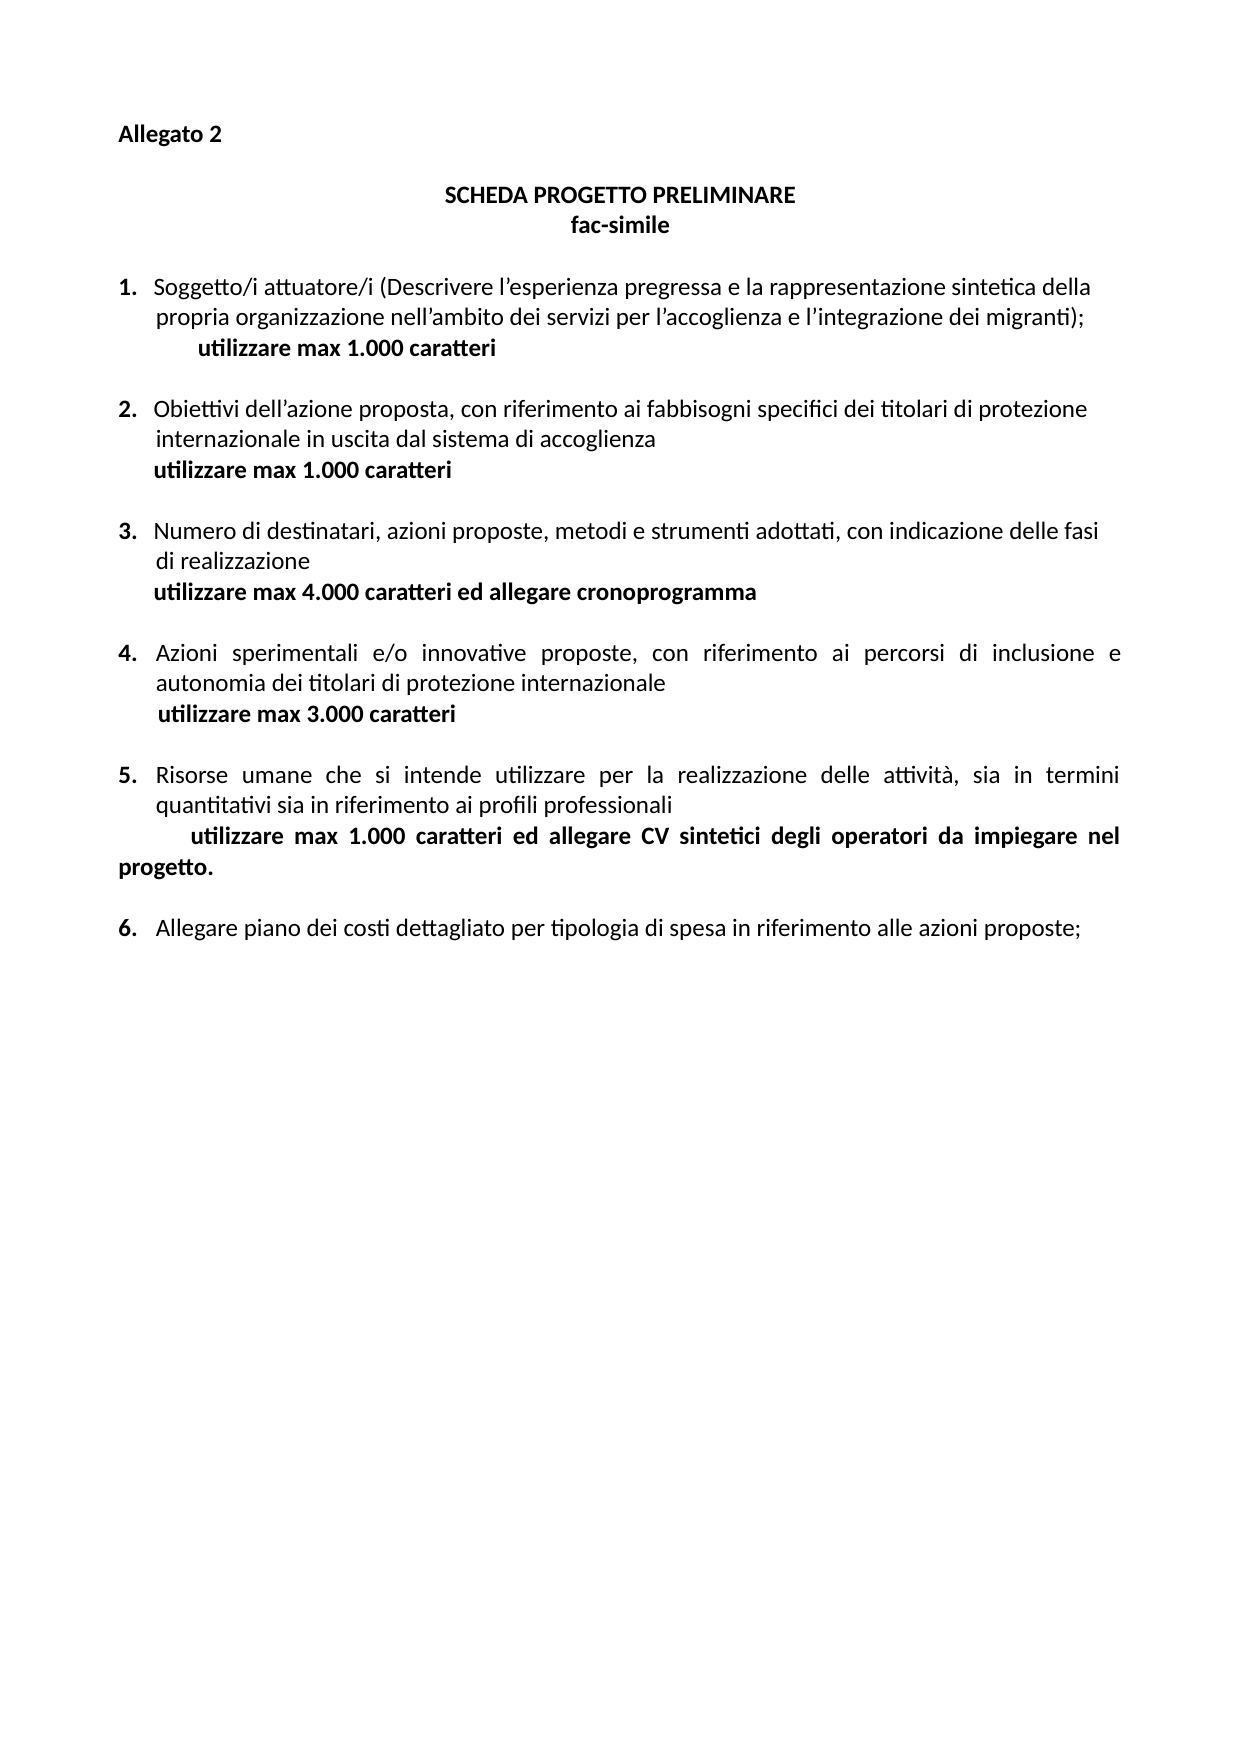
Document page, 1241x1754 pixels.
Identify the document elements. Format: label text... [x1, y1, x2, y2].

text SCHEDA PROGETTO PRELIMINARE [118, 179, 1122, 210]
text utilizzare max 1.000 caratteri [156, 332, 1122, 362]
text utilizzare max 1.000 caratteri ed allegare CV sintetici degli operatori da impiegare nel progetto. [118, 820, 1122, 881]
text utilizzare max 3.000 caratteri [118, 698, 1122, 728]
list Numero di destinatari, azioni proposte, metodi e strumenti adottati, con indicazione delle fasi di realizzazione [118, 515, 1122, 576]
text utilizzare max 1.000 caratteri [118, 454, 1122, 484]
text Allegato 2 [118, 118, 1122, 149]
list Risorse umane che si intende utilizzare per la realizzazione delle attività, sia in termini quantitativi sia in riferimento ai profili professionali [118, 759, 1122, 820]
text fac-simile [118, 210, 1122, 240]
list Allegare piano dei costi dettagliato per tipologia di spesa in riferimento alle azioni proposte; [118, 912, 1122, 942]
list Azioni sperimentali e/o innovative proposte, con riferimento ai percorsi di inclusione e autonomia dei titolari di protezione internazionale [118, 637, 1122, 698]
list Soggetto/i attuatore/i (Descrivere l’esperienza pregressa e la rappresentazione sintetica della propria organizzazione nell’ambito dei servizi per l’accoglienza e l’integrazione dei migranti); [118, 271, 1122, 332]
text utilizzare max 4.000 caratteri ed allegare cronoprogramma [118, 576, 1122, 606]
list Obiettivi dell’azione proposta, con riferimento ai fabbisogni specifici dei titolari di protezione internazionale in uscita dal sistema di accoglienza [118, 393, 1122, 454]
